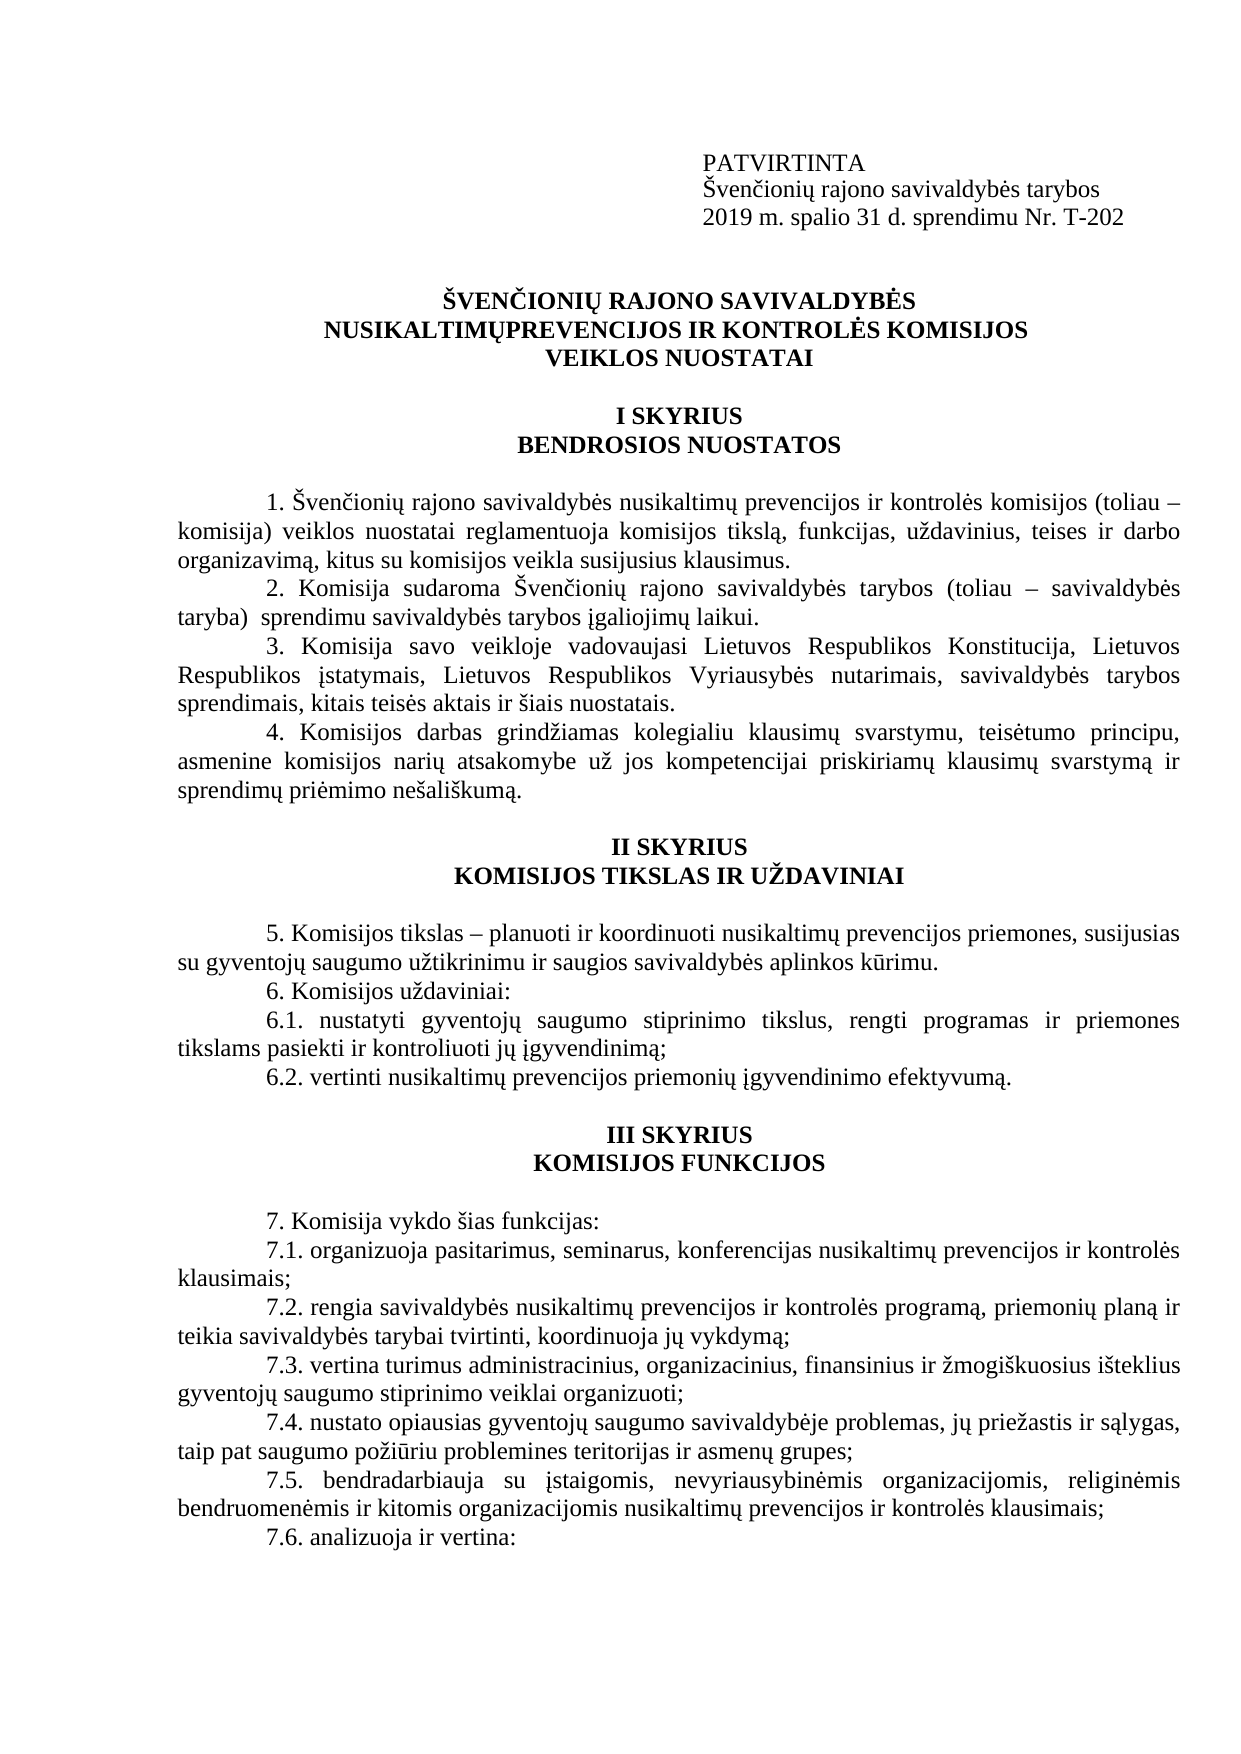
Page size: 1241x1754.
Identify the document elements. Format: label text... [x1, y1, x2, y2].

text BENDROSIOS NUOSTATOS [177, 430, 1181, 458]
text PATVIRTINTA [627, 148, 1181, 176]
text 7.3. vertina turimus administracinius, organizacinius, finansinius ir žmogiškuosius išteklius gyventojų saugumo stiprinimo veiklai organizuoti; [177, 1350, 1181, 1407]
text II SKYRIUS [177, 832, 1181, 861]
text 7.1. organizuoja pasitarimus, seminarus, konferencijas nusikaltimų prevencijos ir kontrolės klausimais; [177, 1235, 1181, 1292]
text 7.6. analizuoja ir vertina: [177, 1522, 1181, 1551]
text KOMISIJOS TIKSLAS IR UŽDAVINIAI [177, 861, 1181, 890]
text I SKYRIUS [177, 401, 1181, 430]
text 2019 m. spalio 31 d. sprendimu Nr. T-202 [702, 203, 1181, 230]
text 2. Komisija sudaroma Švenčionių rajono savivaldybės tarybos (toliau – savivaldybės taryba) sprendimu savivaldybės tarybos įgaliojimų laikui. [177, 573, 1181, 631]
text 4. Komisijos darbas grindžiamas kolegialiu klausimų svarstymu, teisėtumo principu, asmenine komisijos narių atsakomybe už jos kompetencijai priskiriamų klausimų svarstymą ir sprendimų priėmimo nešališkumą. [177, 717, 1181, 803]
text 6. Komisijos uždaviniai: [177, 976, 1181, 1005]
text 7.2. rengia savivaldybės nusikaltimų prevencijos ir kontrolės programą, priemonių planą ir teikia savivaldybės tarybai tvirtinti, koordinuoja jų vykdymą; [177, 1292, 1181, 1350]
text KOMISIJOS FUNKCIJOS [177, 1148, 1181, 1177]
text 7.5. bendradarbiauja su įstaigomis, nevyriausybinėmis organizacijomis, religinėmis bendruomenėmis ir kitomis organizacijomis nusikaltimų prevencijos ir kontrolės klausimais; [177, 1465, 1181, 1522]
text III SKYRIUS [177, 1120, 1181, 1148]
text 6.2. vertinti nusikaltimų prevencijos priemonių įgyvendinimo efektyvumą. [177, 1062, 1181, 1091]
text 6.1. nustatyti gyventojų saugumo stiprinimo tikslus, rengti programas ir priemones tikslams pasiekti ir kontroliuoti jų įgyvendinimą; [177, 1005, 1181, 1062]
text 1. Švenčionių rajono savivaldybės nusikaltimų prevencijos ir kontrolės komisijos (toliau – komisija) veiklos nuostatai reglamentuoja komisijos tikslą, funkcijas, uždavinius, teises ir darbo organizavimą, kitus su komisijos veikla susijusius klausimus. [177, 487, 1181, 573]
text Švenčionių rajono savivaldybės tarybos [627, 176, 1181, 203]
text 7. Komisija vykdo šias funkcijas: [177, 1206, 1181, 1235]
text 5. Komisijos tikslas – planuoti ir koordinuoti nusikaltimų prevencijos priemones, susijusias su gyventojų saugumo užtikrinimu ir saugios savivaldybės aplinkos kūrimu. [177, 918, 1181, 976]
text 3. Komisija savo veikloje vadovaujasi Lietuvos Respublikos Konstitucija, Lietuvos Respublikos įstatymais, Lietuvos Respublikos Vyriausybės nutarimais, savivaldybės tarybos sprendimais, kitais teisės aktais ir šiais nuostatais. [177, 631, 1181, 717]
text 7.4. nustato opiausias gyventojų saugumo savivaldybėje problemas, jų priežastis ir sąlygas, taip pat saugumo požiūriu problemines teritorijas ir asmenų grupes; [177, 1407, 1181, 1465]
text ŠVENČIONIŲ RAJONO SAVIVALDYBĖS [177, 286, 1181, 315]
text VEIKLOS NUOSTATAI [177, 343, 1181, 372]
text NUSIKALTIMŲPREVENCIJOS IR KONTROLĖS KOMISIJOS [177, 315, 1181, 343]
